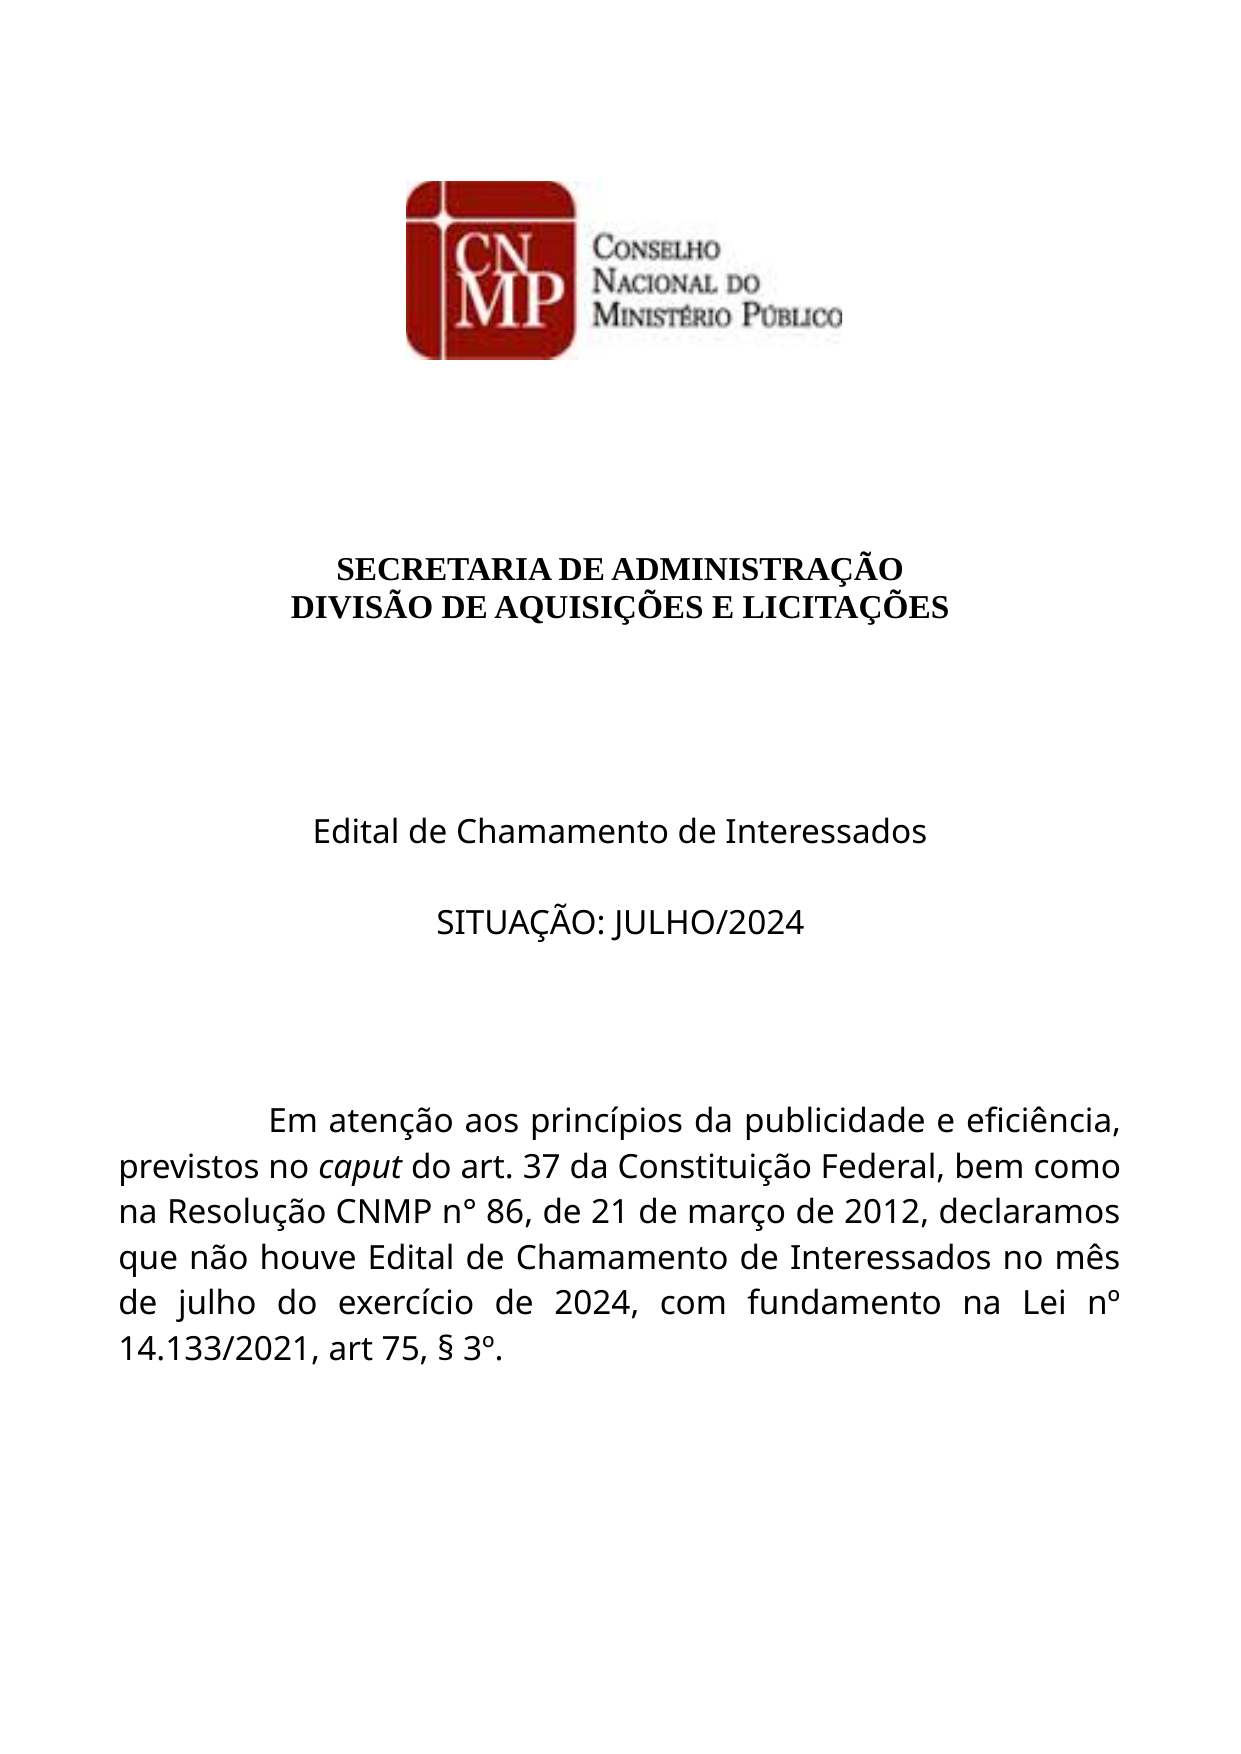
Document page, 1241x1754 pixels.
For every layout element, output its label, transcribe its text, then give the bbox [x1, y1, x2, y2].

text Em atenção aos princípios da publicidade e eficiência, previstos no caput do art. 37 da Constituição Federal, bem como na Resolução CNMP n° 86, de 21 de março de 2012, declaramos que não houve Edital de Chamamento de Interessados no mês de julho do exercício de 2024, com fundamento na Lei nº 14.133/2021, art 75, § 3º. [118, 1097, 1122, 1370]
text SECRETARIA DE ADMINISTRAÇÃO [118, 549, 1122, 588]
text Edital de Chamamento de Interessados [118, 808, 1122, 853]
text SITUAÇÃO: JULHO/2024 [118, 898, 1122, 944]
text DIVISÃO DE AQUISIÇÕES E LICITAÇÕES [118, 588, 1122, 626]
